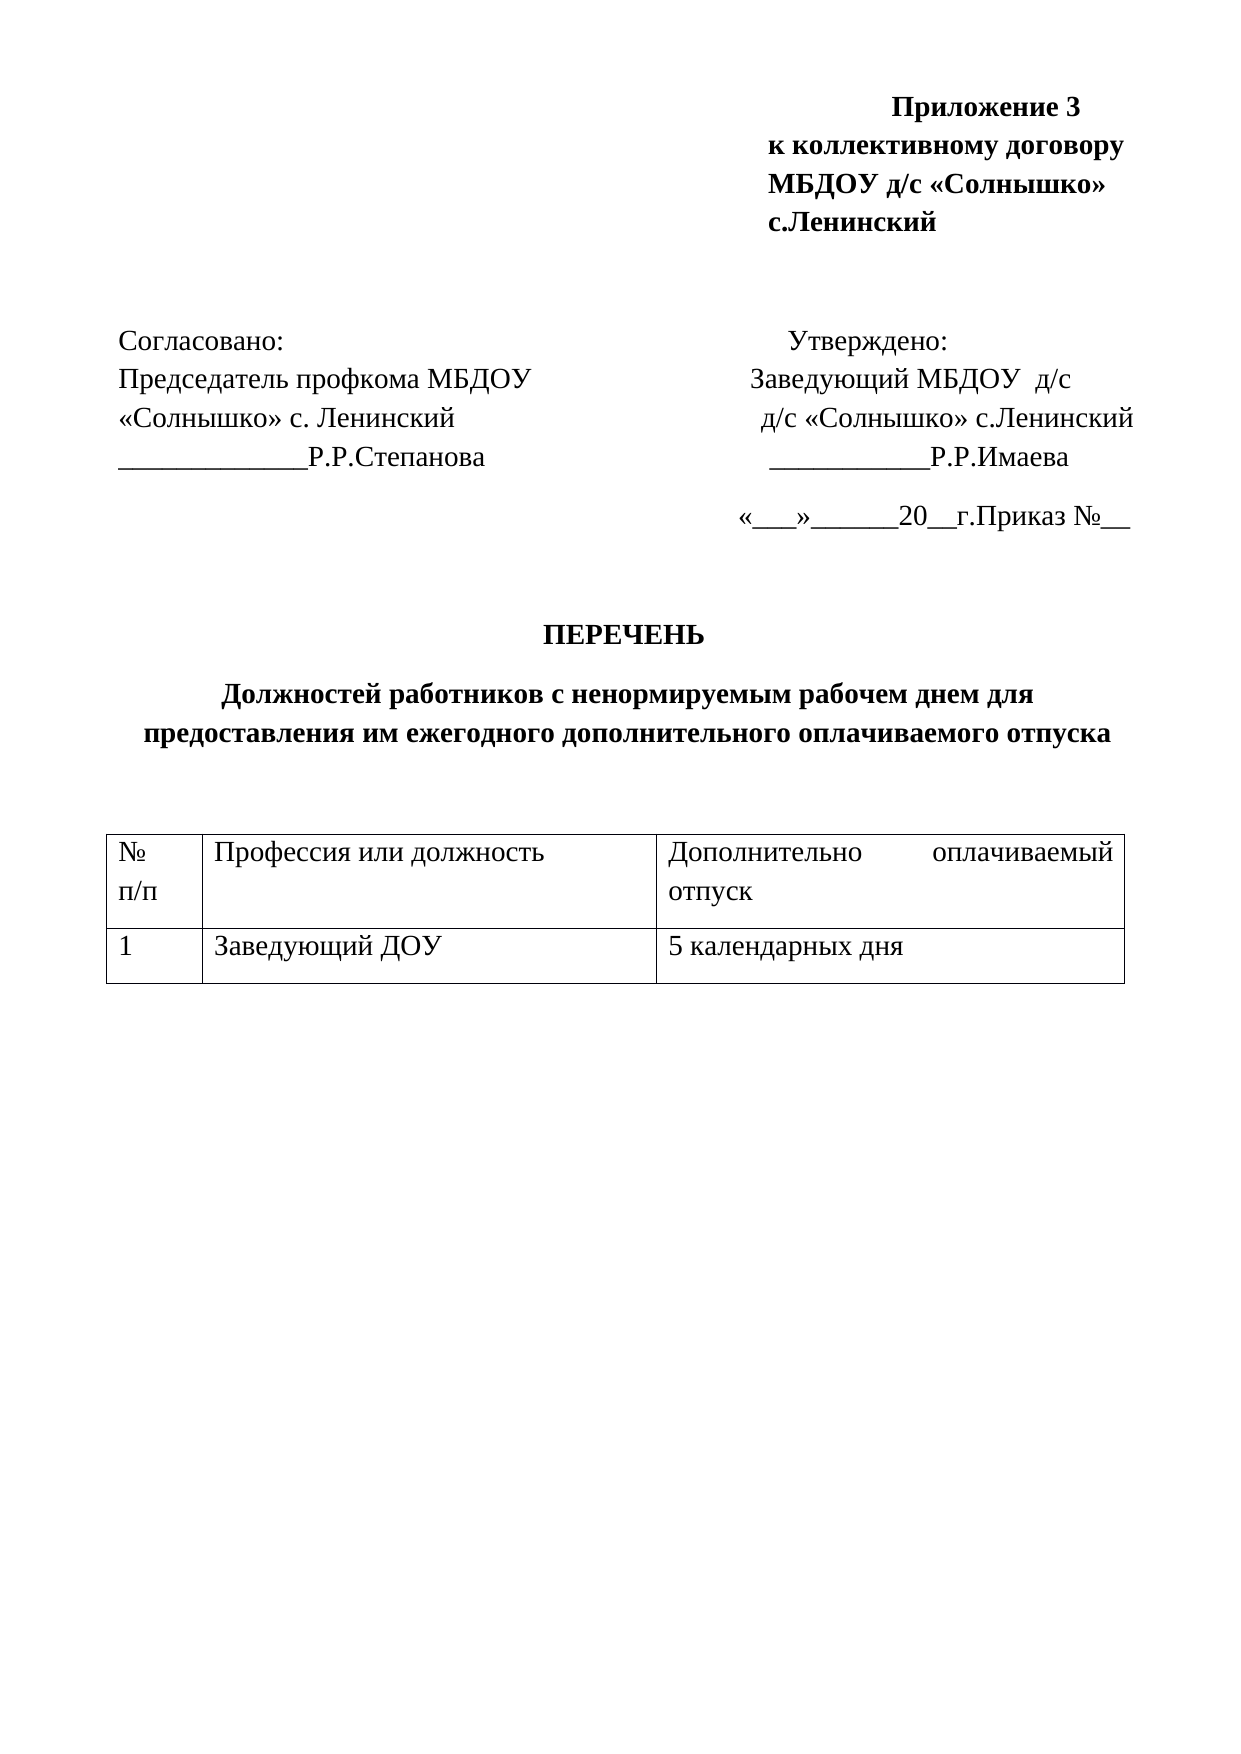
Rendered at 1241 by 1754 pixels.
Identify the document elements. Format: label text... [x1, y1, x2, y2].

table_cell 5 календарных дня [657, 929, 1124, 983]
table_cell 1 [107, 929, 202, 983]
table_cell Заведующий ДОУ [203, 929, 656, 983]
text Председатель профкома МБДОУ Заведующий МБДОУ д/с «Солнышко» с. Ленинский д/с «Солнышко» с.Ленинский _____________Р.Р.Степанова ___________Р.Р.Имаева [118, 362, 1137, 472]
table_header № п/п [107, 835, 202, 927]
text Приложение 3 к коллективному договору [738, 89, 1137, 161]
text МБДОУ д/с «Солнышко» с.Ленинский [768, 166, 1137, 238]
table_header Дополнительно оплачиваемый отпуск [657, 835, 1124, 927]
text «___»______20__г.Приказ №__ [118, 498, 1137, 532]
text Должностей работников с ненормируемым рабочем днем для предоставления им ежегодного дополнительного оплачиваемого отпуска [118, 676, 1137, 748]
text Согласовано: Утверждено: [118, 323, 1137, 357]
text ПЕРЕЧЕНЬ [118, 617, 1137, 650]
table_header Профессия или должность [203, 835, 656, 927]
